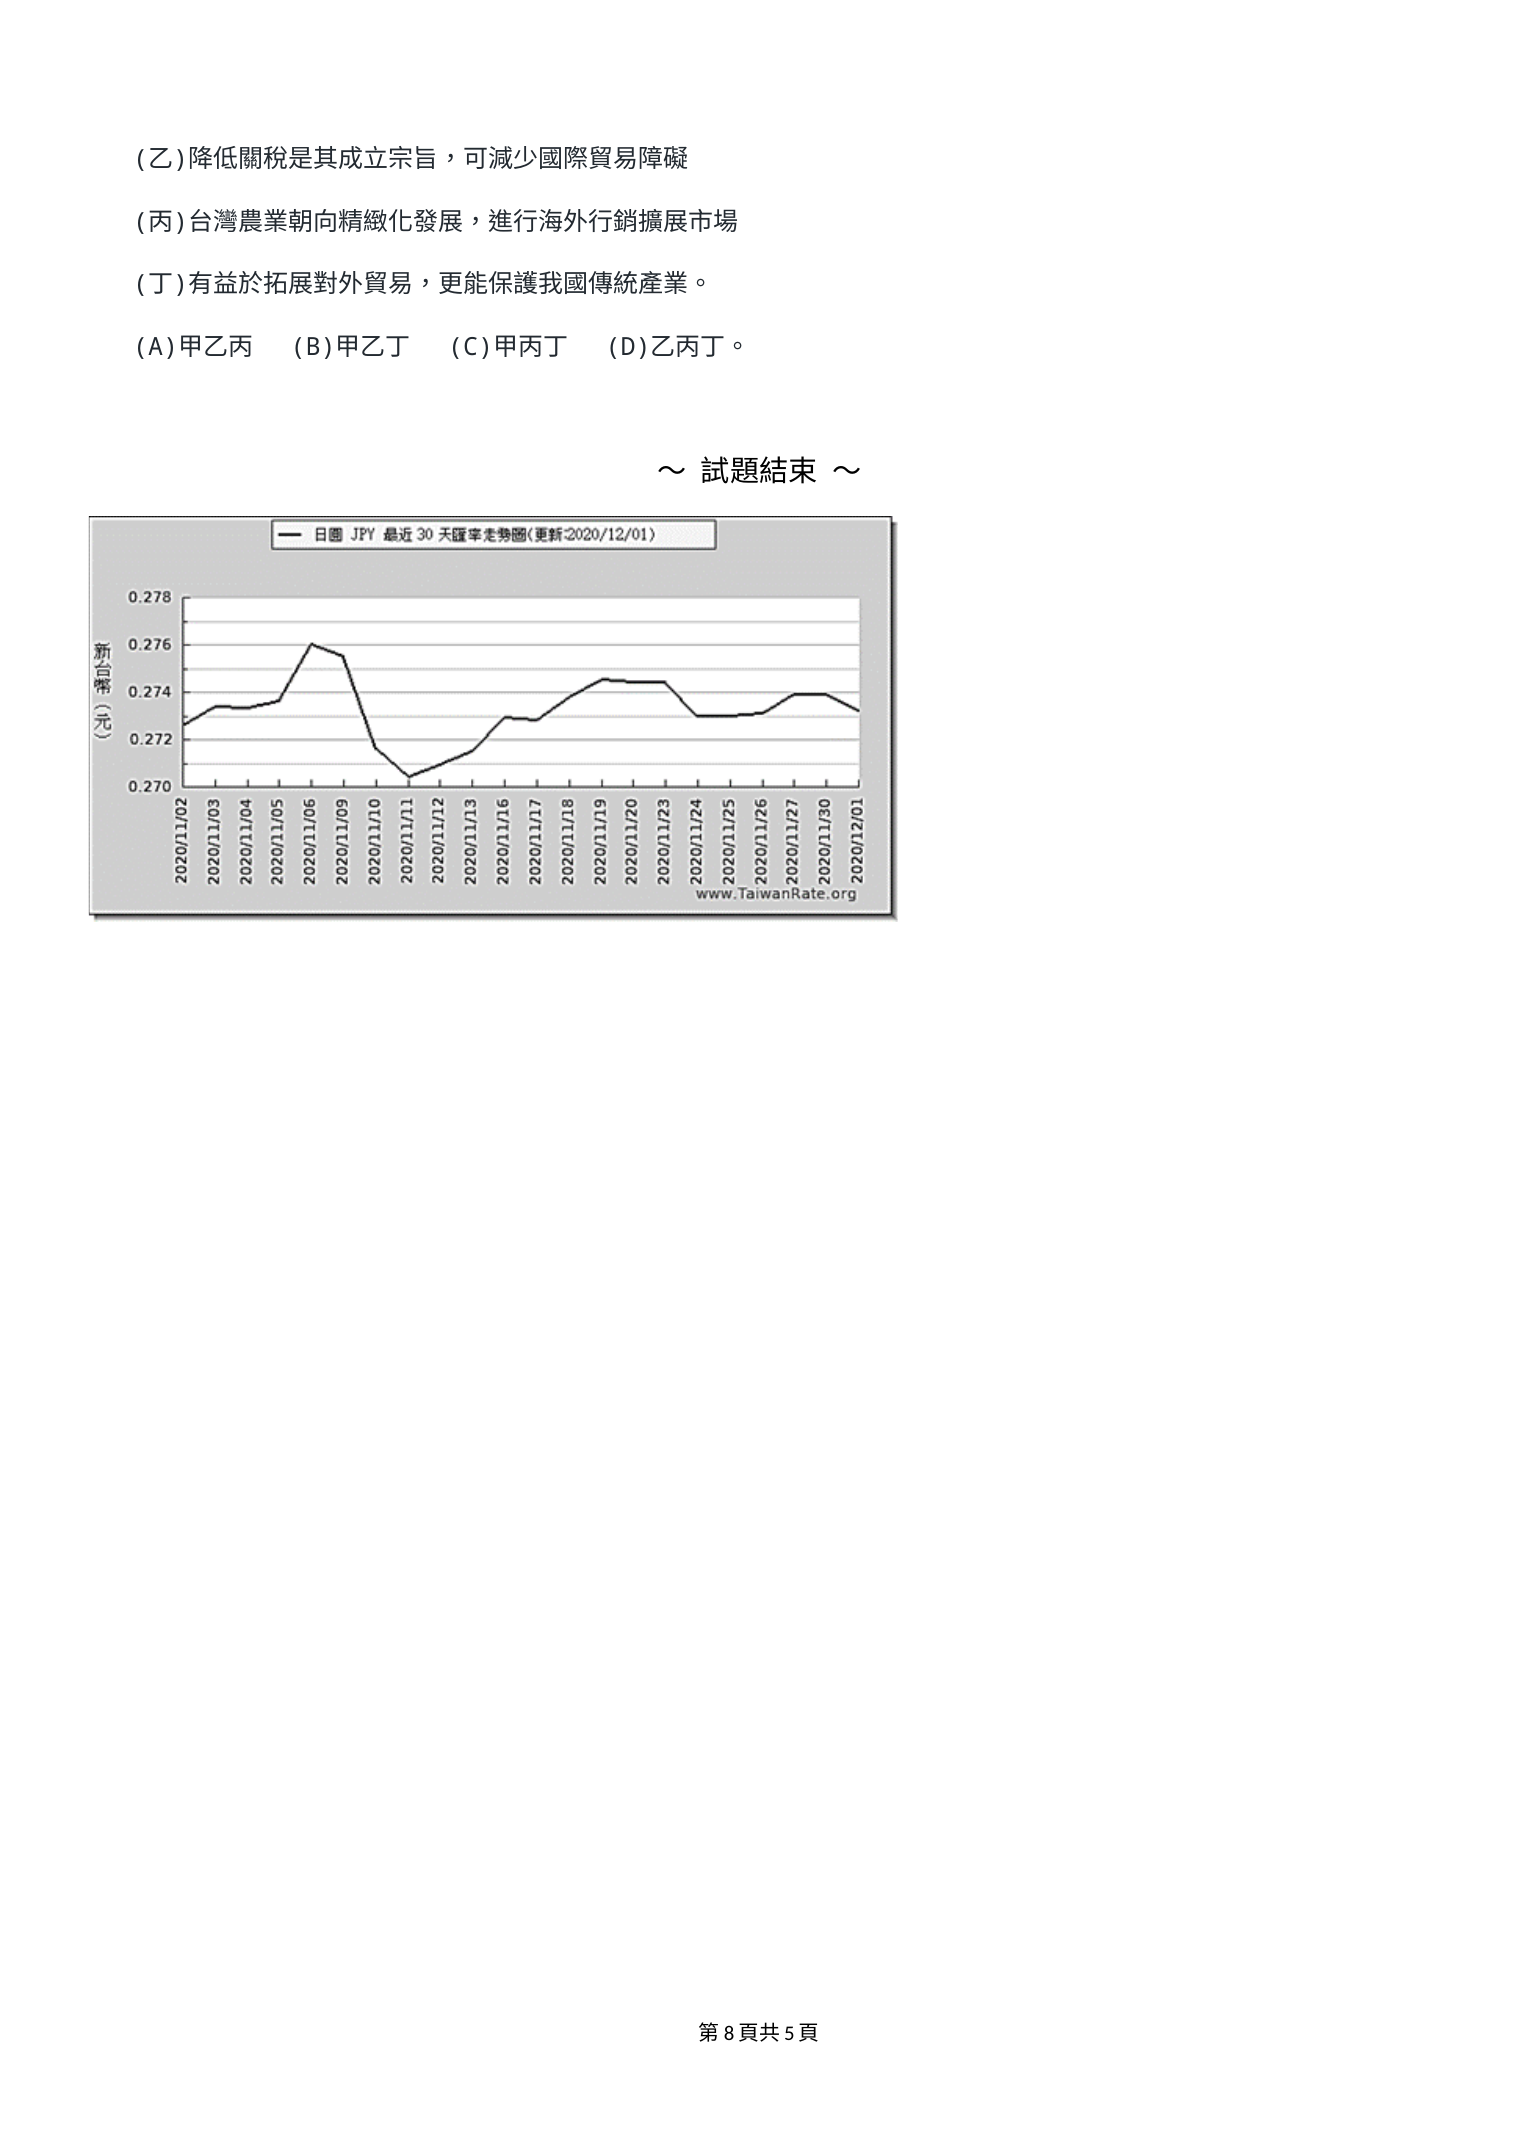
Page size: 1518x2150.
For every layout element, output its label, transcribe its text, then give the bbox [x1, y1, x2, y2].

text 〜 試題結束 〜 [89, 427, 1429, 490]
text (乙)降低關稅是其成立宗旨，可減少國際貿易障礙 [133, 115, 1429, 177]
text (A)甲乙丙 (B)甲乙丁 (C)甲丙丁 (D)乙丙丁。 [133, 302, 1429, 365]
text (丙)台灣農業朝向精緻化發展，進行海外行銷擴展市場 [133, 177, 1429, 240]
text (丁)有益於拓展對外貿易，更能保護我國傳統產業。 [133, 240, 1429, 302]
